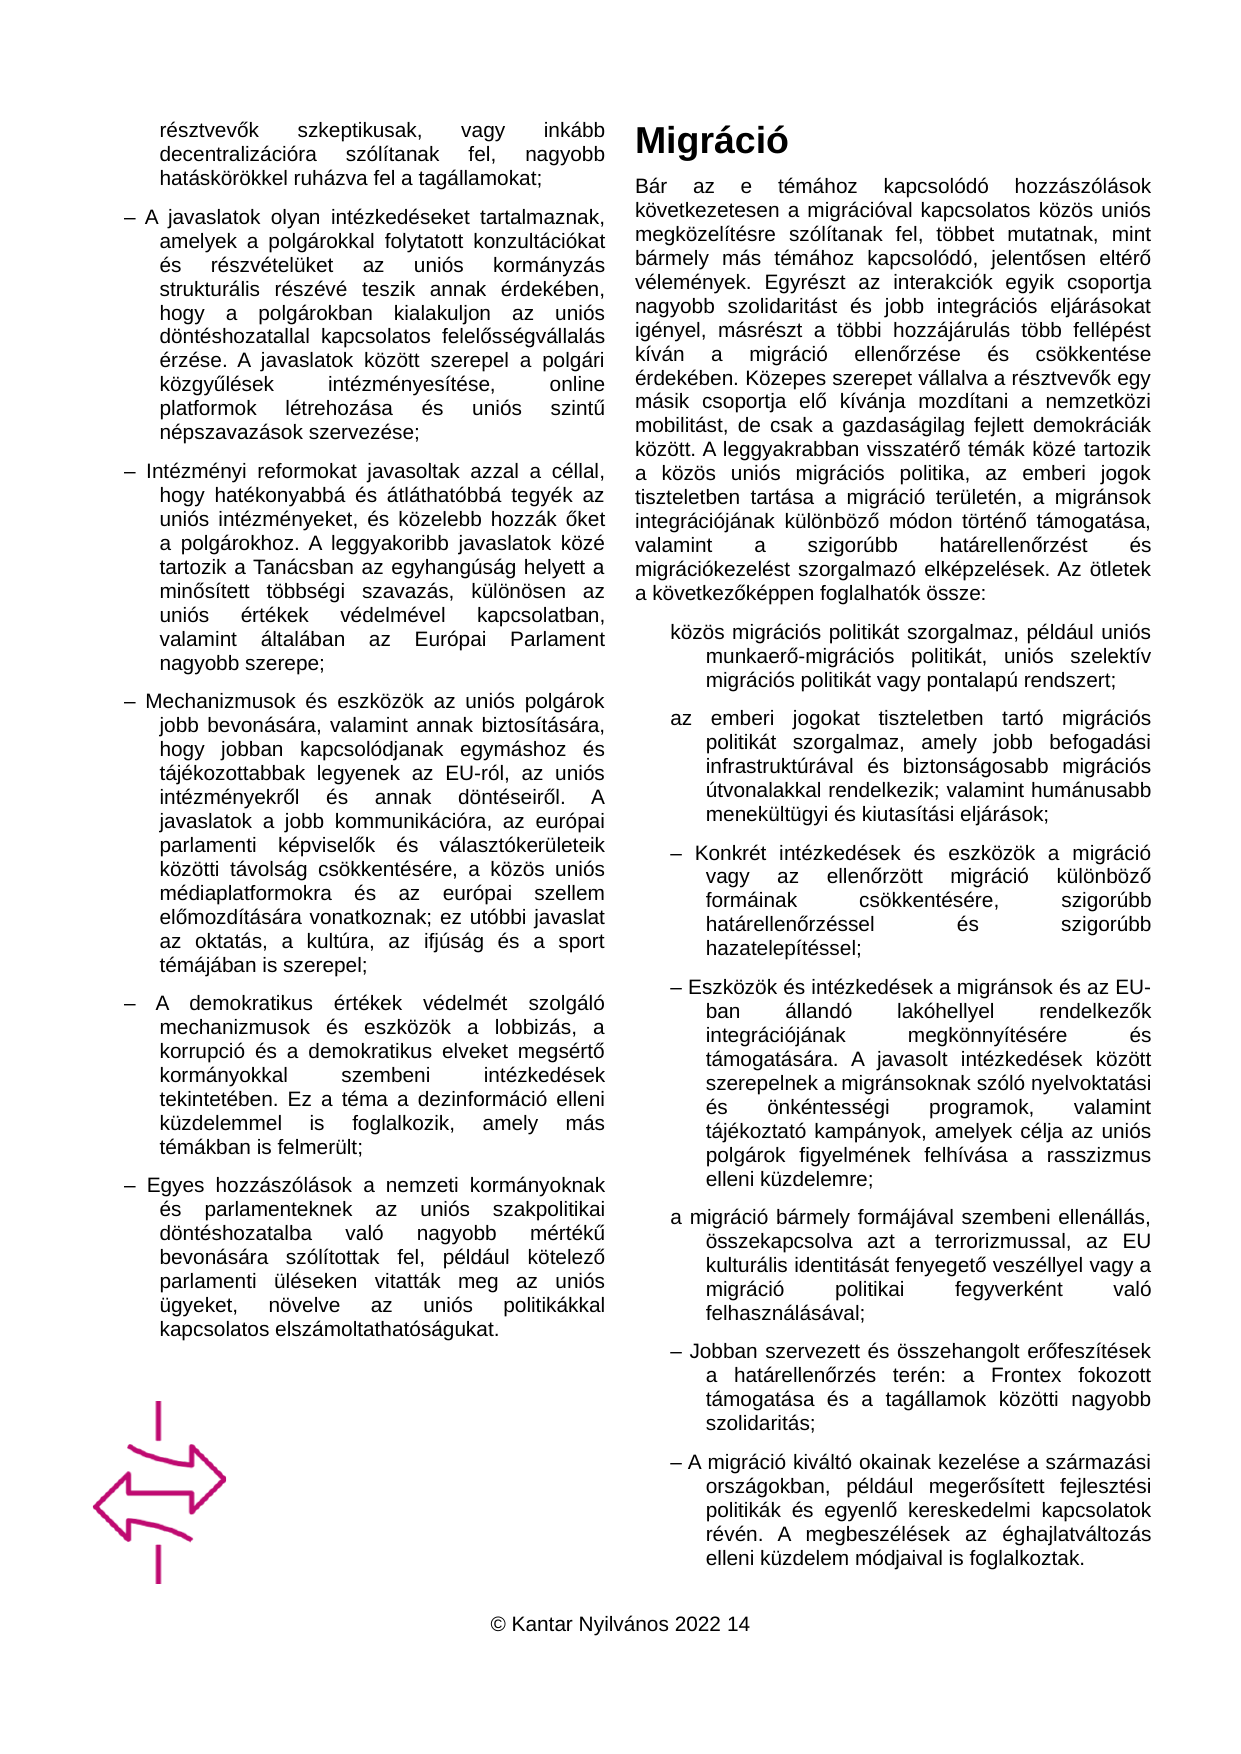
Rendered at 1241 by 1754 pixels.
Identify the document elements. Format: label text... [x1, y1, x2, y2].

text ‒ Egyes hozzászólások a nemzeti kormányoknak és parlamenteknek az uniós szakpolitikai döntéshozatalba való nagyobb mértékű bevonására szólítottak fel, például kötelező parlamenti üléseken vitatták meg az uniós ügyeket, növelve az uniós politikákkal kapcsolatos elszámoltathatóságukat. [124, 1173, 605, 1341]
text Bár az e témához kapcsolódó hozzászólások következetesen a migrációval kapcsolatos közös uniós megközelítésre szólítanak fel, többet mutatnak, mint bármely más témához kapcsolódó, jelentősen eltérő vélemények. Egyrészt az interakciók egyik csoportja nagyobb szolidaritást és jobb integrációs eljárásokat igényel, másrészt a többi hozzájárulás több fellépést kíván a migráció ellenőrzése és csökkentése érdekében. Közepes szerepet vállalva a résztvevők egy másik csoportja elő kívánja mozdítani a nemzetközi mobilitást, de csak a gazdaságilag fejlett demokráciák között. A leggyakrabban visszatérő témák közé tartozik a közös uniós migrációs politika, az emberi jogok tiszteletben tartása a migráció területén, a migránsok integrációjának különböző módon történő támogatása, valamint a szigorúbb határellenőrzést és migrációkezelést szorgalmazó elképzelések. Az ötletek a következőképpen foglalhatók össze: [635, 174, 1152, 605]
text ‒ Konkrét intézkedések és eszközök a migráció vagy az ellenőrzött migráció különböző formáinak csökkentésére, szigorúbb határellenőrzéssel és szigorúbb hazatelepítéssel; [670, 840, 1152, 960]
text az emberi jogokat tiszteletben tartó migrációs politikát szorgalmaz, amely jobb befogadási infrastruktúrával és biztonságosabb migrációs útvonalakkal rendelkezik; valamint humánusabb menekültügyi és kiutasítási eljárások; [670, 706, 1152, 826]
text közös migrációs politikát szorgalmaz, például uniós munkaerő-migrációs politikát, uniós szelektív migrációs politikát vagy pontalapú rendszert; [670, 619, 1152, 691]
text ‒ A demokratikus értékek védelmét szolgáló mechanizmusok és eszközök a lobbizás, a korrupció és a demokratikus elveket megsértő kormányokkal szembeni intézkedések tekintetében. Ez a téma a dezinformáció elleni küzdelemmel is foglalkozik, amely más témákban is felmerült; [124, 991, 605, 1159]
text a migráció bármely formájával szembeni ellenállás, összekapcsolva azt a terrorizmussal, az EU kulturális identitását fenyegető veszéllyel vagy a migráció politikai fegyverként való felhasználásával; [670, 1205, 1152, 1325]
text résztvevők szkeptikusak, vagy inkább decentralizációra szólítanak fel, nagyobb hatáskörökkel ruházva fel a tagállamokat; [124, 118, 605, 190]
text ‒ Jobban szervezett és összehangolt erőfeszítések a határellenőrzés terén: a Frontex fokozott támogatása és a tagállamok közötti nagyobb szolidaritás; [670, 1339, 1152, 1435]
subtitle Migráció [635, 118, 1152, 161]
text ‒ Eszközök és intézkedések a migránsok és az EU-ban állandó lakóhellyel rendelkezők integrációjának megkönnyítésére és támogatására. A javasolt intézkedések között szerepelnek a migránsoknak szóló nyelvoktatási és önkéntességi programok, valamint tájékoztató kampányok, amelyek célja az uniós polgárok figyelmének felhívása a rasszizmus elleni küzdelemre; [670, 975, 1152, 1190]
text ‒ Mechanizmusok és eszközök az uniós polgárok jobb bevonására, valamint annak biztosítására, hogy jobban kapcsolódjanak egymáshoz és tájékozottabbak legyenek az EU-ról, az uniós intézményekről és annak döntéseiről. A javaslatok a jobb kommunikációra, az európai parlamenti képviselők és választókerületeik közötti távolság csökkentésére, a közös uniós médiaplatformokra és az európai szellem előmozdítására vonatkoznak; ez utóbbi javaslat az oktatás, a kultúra, az ifjúság és a sport témájában is szerepel; [124, 689, 605, 976]
picture [92, 1401, 227, 1584]
text ‒ Intézményi reformokat javasoltak azzal a céllal, hogy hatékonyabbá és átláthatóbbá tegyék az uniós intézményeket, és közelebb hozzák őket a polgárokhoz. A leggyakoribb javaslatok közé tartozik a Tanácsban az egyhangúság helyett a minősített többségi szavazás, különösen az uniós értékek védelmével kapcsolatban, valamint általában az Európai Parlament nagyobb szerepe; [124, 459, 605, 674]
text ‒ A javaslatok olyan intézkedéseket tartalmaznak, amelyek a polgárokkal folytatott konzultációkat és részvételüket az uniós kormányzás strukturális részévé teszik annak érdekében, hogy a polgárokban kialakuljon az uniós döntéshozatallal kapcsolatos felelősségvállalás érzése. A javaslatok között szerepel a polgári közgyűlések intézményesítése, online platformok létrehozása és uniós szintű népszavazások szervezése; [124, 204, 605, 444]
text ‒ A migráció kiváltó okainak kezelése a származási országokban, például megerősített fejlesztési politikák és egyenlő kereskedelmi kapcsolatok révén. A megbeszélések az éghajlatváltozás elleni küzdelem módjaival is foglalkoztak. [670, 1450, 1152, 1569]
